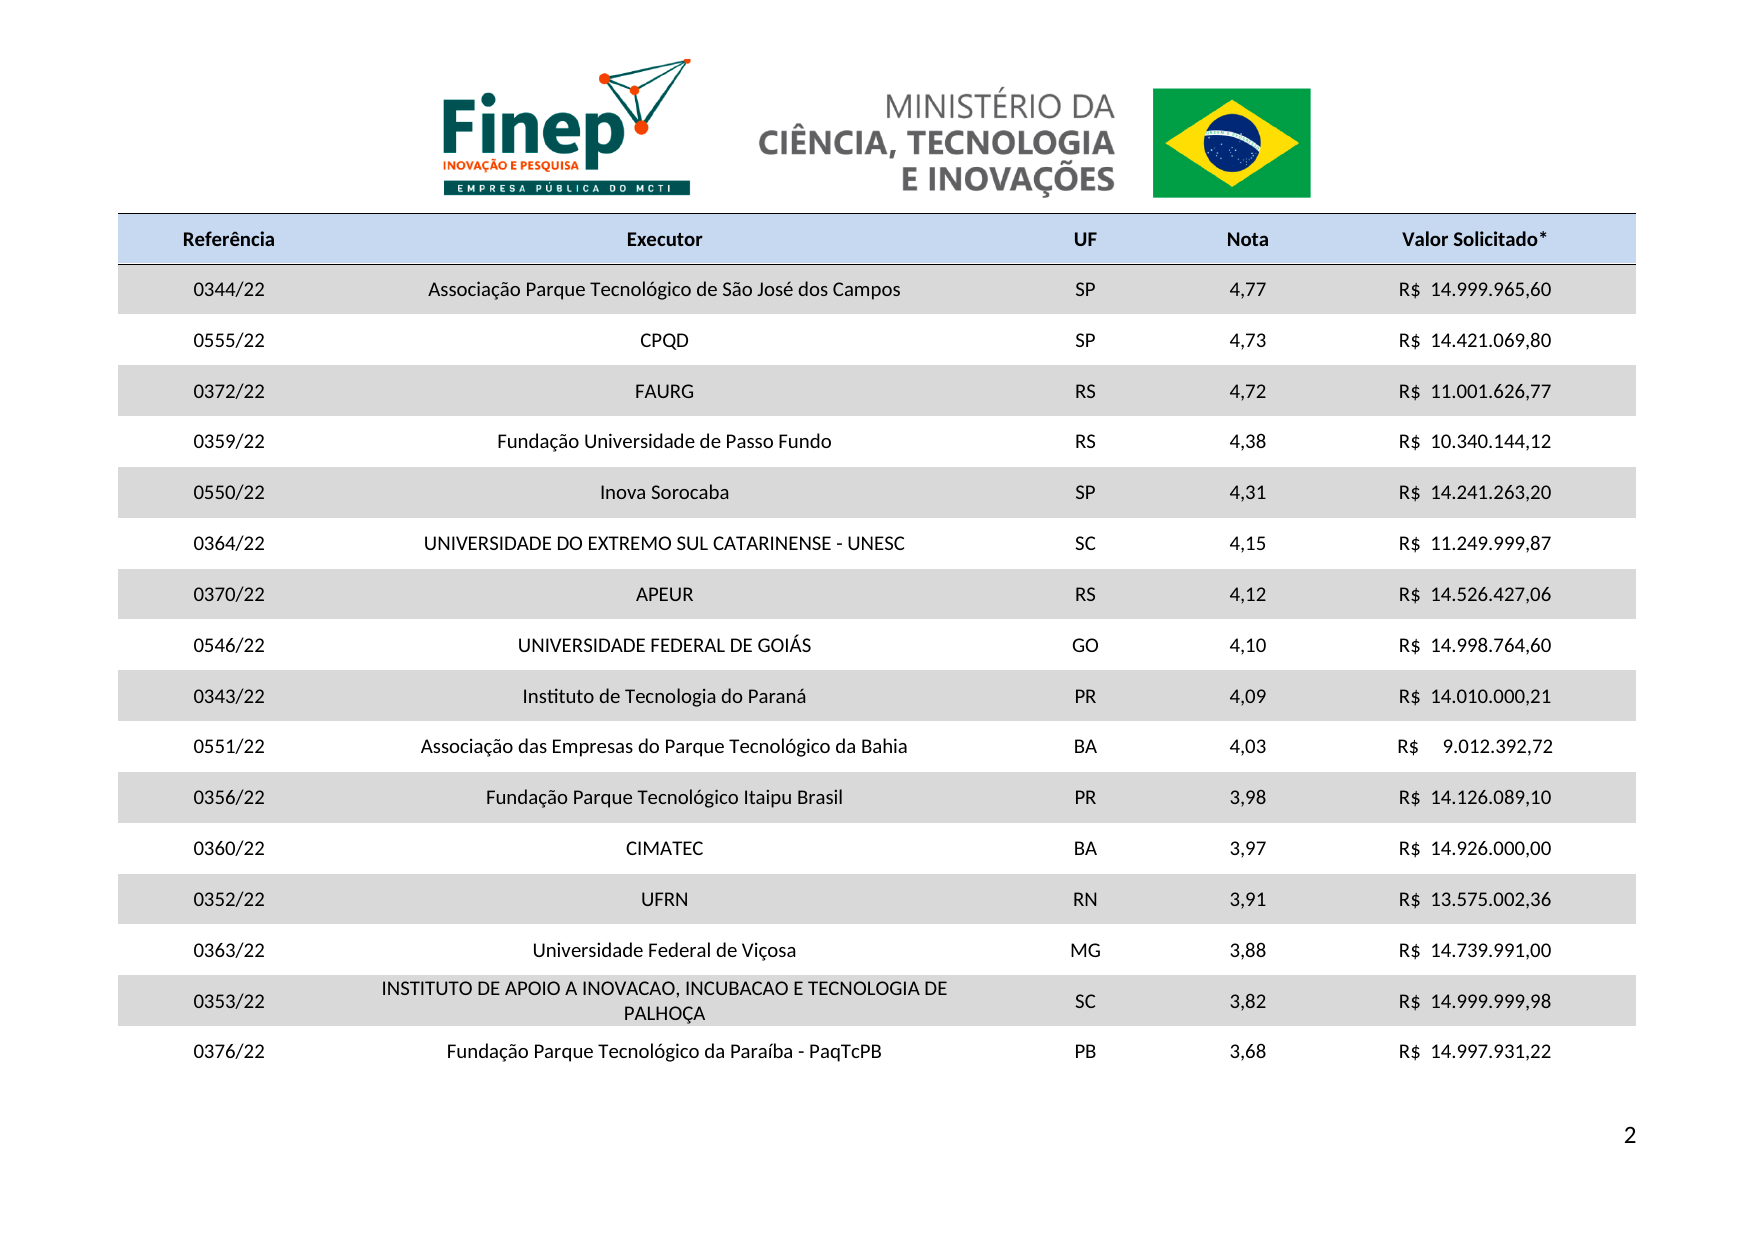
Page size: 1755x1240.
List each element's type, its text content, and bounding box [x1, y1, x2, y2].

table_cell Fundação Universidade de Passo Fundo [340, 416, 989, 467]
table_cell 0352/22 [118, 874, 340, 924]
table_cell 0343/22 [118, 670, 340, 721]
table_cell 4,77 [1181, 265, 1314, 314]
table_cell UNIVERSIDADE DO EXTREMO SUL CATARINENSE - UNESC [340, 518, 989, 568]
table_cell Associação das Empresas do Parque Tecnológico da Bahia [340, 721, 989, 772]
table_header Referência [118, 214, 340, 263]
table_cell R$ 14.421.069,80 [1314, 314, 1636, 365]
table_cell INSTITUTO DE APOIO A INOVACAO, INCUBACAO E TECNOLOGIA DE PALHOÇA [340, 975, 989, 1026]
table_cell SC [989, 975, 1181, 1026]
table_cell PB [989, 1026, 1181, 1077]
table_header Executor [340, 214, 989, 263]
table_cell FAURG [340, 365, 989, 416]
table_cell R$ 11.001.626,77 [1314, 365, 1636, 416]
table_header UF [989, 214, 1181, 263]
table_cell 0344/22 [118, 265, 340, 314]
table_cell R$ 14.997.931,22 [1314, 1026, 1636, 1077]
table_cell PR [989, 670, 1181, 721]
table_cell 0360/22 [118, 823, 340, 873]
table_cell RS [989, 365, 1181, 416]
table_cell R$ 14.999.999,98 [1314, 975, 1636, 1026]
table_header Valor Solicitado* [1314, 214, 1636, 263]
table_cell Fundação Parque Tecnológico da Paraíba - PaqTcPB [340, 1026, 989, 1077]
table_cell 0551/22 [118, 721, 340, 772]
table_cell 4,15 [1181, 518, 1314, 568]
table_cell 3,98 [1181, 772, 1314, 823]
table_cell 0363/22 [118, 924, 340, 975]
table_cell BA [989, 721, 1181, 772]
table_cell R$ 14.241.263,20 [1314, 467, 1636, 518]
table_cell PR [989, 772, 1181, 823]
table_cell GO [989, 619, 1181, 670]
table_cell 0353/22 [118, 975, 340, 1026]
table_cell SC [989, 518, 1181, 568]
table_cell 0370/22 [118, 569, 340, 619]
table_cell RS [989, 569, 1181, 619]
table_cell 0372/22 [118, 365, 340, 416]
table_cell R$ 9.012.392,72 [1314, 721, 1636, 772]
table_cell 0555/22 [118, 314, 340, 365]
table_cell 4,10 [1181, 619, 1314, 670]
table_cell 3,82 [1181, 975, 1314, 1026]
table_cell Fundação Parque Tecnológico Itaipu Brasil [340, 772, 989, 823]
table_cell R$ 14.526.427,06 [1314, 569, 1636, 619]
table_cell 4,09 [1181, 670, 1314, 721]
table_cell UNIVERSIDADE FEDERAL DE GOIÁS [340, 619, 989, 670]
table_cell 0356/22 [118, 772, 340, 823]
table_cell APEUR [340, 569, 989, 619]
table_cell Instituto de Tecnologia do Paraná [340, 670, 989, 721]
table_cell 0364/22 [118, 518, 340, 568]
table_cell 4,72 [1181, 365, 1314, 416]
table_cell Universidade Federal de Viçosa [340, 924, 989, 975]
table_cell 0546/22 [118, 619, 340, 670]
table_cell R$ 14.126.089,10 [1314, 772, 1636, 823]
table_cell 0359/22 [118, 416, 340, 467]
table_cell R$ 11.249.999,87 [1314, 518, 1636, 568]
table_cell 4,31 [1181, 467, 1314, 518]
table_cell R$ 14.739.991,00 [1314, 924, 1636, 975]
table_cell R$ 14.998.764,60 [1314, 619, 1636, 670]
table_cell R$ 13.575.002,36 [1314, 874, 1636, 924]
table_cell 3,68 [1181, 1026, 1314, 1077]
table_cell 4,38 [1181, 416, 1314, 467]
table_cell RS [989, 416, 1181, 467]
table_cell R$ 14.999.965,60 [1314, 265, 1636, 314]
table_cell 0376/22 [118, 1026, 340, 1077]
table_cell CIMATEC [340, 823, 989, 873]
table_cell RN [989, 874, 1181, 924]
table_cell MG [989, 924, 1181, 975]
table_cell 4,73 [1181, 314, 1314, 365]
table_cell BA [989, 823, 1181, 873]
table_cell R$ 10.340.144,12 [1314, 416, 1636, 467]
table_cell Inova Sorocaba [340, 467, 989, 518]
table_cell CPQD [340, 314, 989, 365]
table_cell 0550/22 [118, 467, 340, 518]
table_cell R$ 14.010.000,21 [1314, 670, 1636, 721]
table_header Nota [1181, 214, 1314, 263]
table_cell R$ 14.926.000,00 [1314, 823, 1636, 873]
table_cell SP [989, 467, 1181, 518]
table_cell 3,97 [1181, 823, 1314, 873]
table_cell 4,03 [1181, 721, 1314, 772]
table_cell 3,91 [1181, 874, 1314, 924]
table_cell SP [989, 314, 1181, 365]
table_cell UFRN [340, 874, 989, 924]
table_cell Associação Parque Tecnológico de São José dos Campos [340, 265, 989, 314]
table_cell 4,12 [1181, 569, 1314, 619]
table_cell 3,88 [1181, 924, 1314, 975]
table_cell SP [989, 265, 1181, 314]
